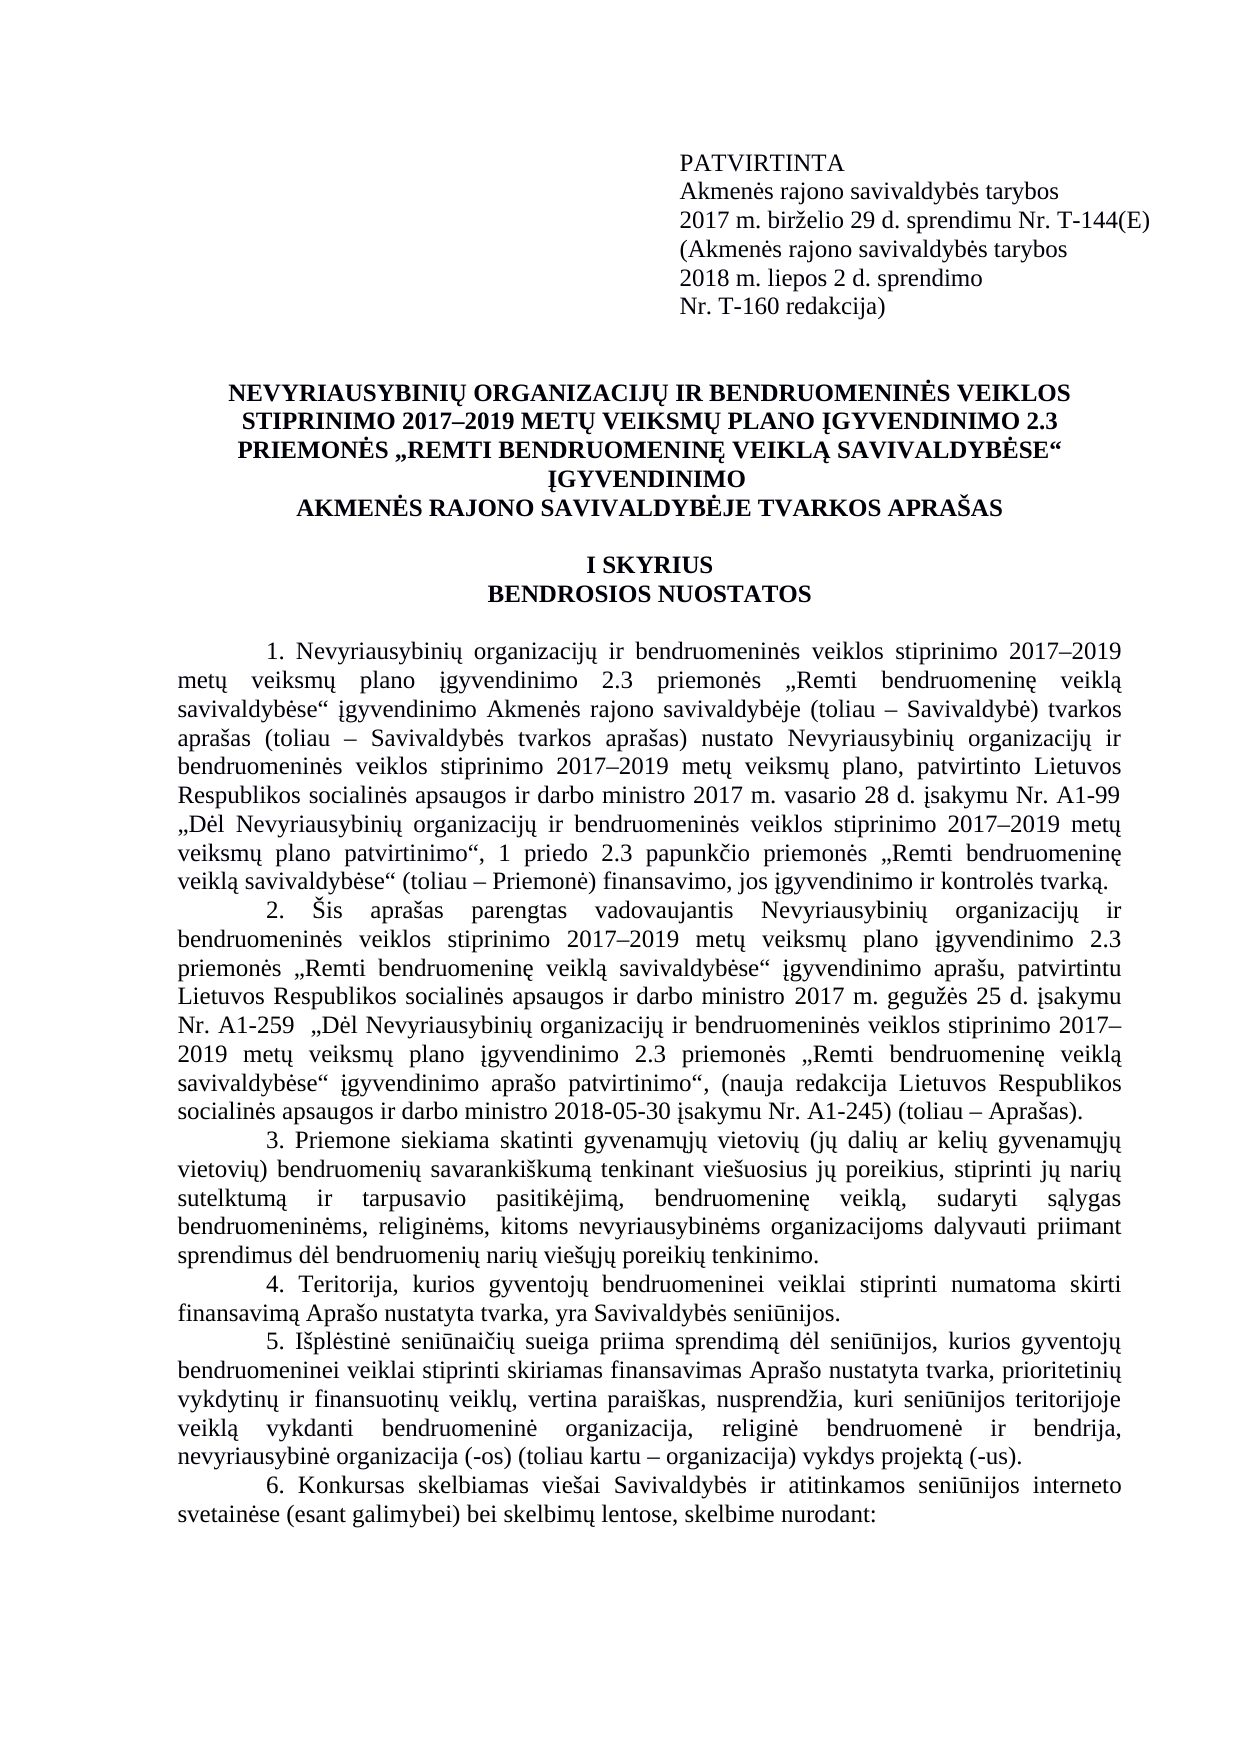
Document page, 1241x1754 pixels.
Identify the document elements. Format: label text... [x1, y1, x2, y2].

text 2018 m. liepos 2 d. sprendimo [679, 263, 1122, 291]
text 1. Nevyriausybinių organizacijų ir bendruomeninės veiklos stiprinimo 2017–2019 metų veiksmų plano įgyvendinimo 2.3 priemonės „Remti bendruomeninę veiklą savivaldybėse“ įgyvendinimo Akmenės rajono savivaldybėje (toliau – Savivaldybė) tvarkos aprašas (toliau – Savivaldybės tvarkos aprašas) nustato Nevyriausybinių organizacijų ir bendruomeninės veiklos stiprinimo 2017–2019 metų veiksmų plano, patvirtinto Lietuvos Respublikos socialinės apsaugos ir darbo ministro 2017 m. vasario 28 d. įsakymu Nr. A1-99 „Dėl Nevyriausybinių organizacijų ir bendruomeninės veiklos stiprinimo 2017–2019 metų veiksmų plano patvirtinimo“, 1 priedo 2.3 papunkčio priemonės „Remti bendruomeninę veiklą savivaldybėse“ (toliau – Priemonė) finansavimo, jos įgyvendinimo ir kontrolės tvarką. [177, 636, 1122, 895]
text Nr. T-160 redakcija) [679, 291, 1122, 320]
text 4. Teritorija, kurios gyventojų bendruomeninei veiklai stiprinti numatoma skirti finansavimą Aprašo nustatyta tvarka, yra Savivaldybės seniūnijos. [177, 1269, 1122, 1326]
text 5. Išplėstinė seniūnaičių sueiga priima sprendimą dėl seniūnijos, kurios gyventojų bendruomeninei veiklai stiprinti skiriamas finansavimas Aprašo nustatyta tvarka, prioritetinių vykdytinų ir finansuotinų veiklų, vertina paraiškas, nusprendžia, kuri seniūnijos teritorijoje veiklą vykdanti bendruomeninė organizacija, religinė bendruomenė ir bendrija, nevyriausybinė organizacija (-os) (toliau kartu – organizacija) vykdys projektą (-us). [177, 1326, 1122, 1470]
text 6. Konkursas skelbiamas viešai Savivaldybės ir atitinkamos seniūnijos interneto svetainėse (esant galimybei) bei skelbimų lentose, skelbime nurodant: [177, 1470, 1122, 1528]
text (Akmenės rajono savivaldybės tarybos [177, 234, 1122, 263]
text 3. Priemone siekiama skatinti gyvenamųjų vietovių (jų dalių ar kelių gyvenamųjų vietovių) bendruomenių savarankiškumą tenkinant viešuosius jų poreikius, stiprinti jų narių sutelktumą ir tarpusavio pasitikėjimą, bendruomeninę veiklą, sudaryti sąlygas bendruomeninėms, religinėms, kitoms nevyriausybinėms organizacijoms dalyvauti priimant sprendimus dėl bendruomenių narių viešųjų poreikių tenkinimo. [177, 1125, 1122, 1269]
text PATVIRTINTA [177, 148, 1122, 176]
text NEVYRIAUSYBINIŲ ORGANIZACIJŲ IR BENDRUOMENINĖS VEIKLOS STIPRINIMO 2017–2019 METŲ VEIKSMŲ PLANO įgyvendinimo 2.3 PRIEMONĖS „REMTI BENDRUOMENINĘ VEIKLĄ SAVIVALDYBĖSE“ įgyvendinimo [177, 378, 1122, 493]
text AKMENĖS RAJONO SAVIVALDYBĖJE TVARKOS APRAŠAS [177, 493, 1122, 521]
text Bendrosios nuostatos [177, 579, 1122, 608]
text 2. Šis aprašas parengtas vadovaujantis Nevyriausybinių organizacijų ir bendruomeninės veiklos stiprinimo 2017–2019 metų veiksmų plano įgyvendinimo 2.3 priemonės „Remti bendruomeninę veiklą savivaldybėse“ įgyvendinimo aprašu, patvirtintu Lietuvos Respublikos socialinės apsaugos ir darbo ministro 2017 m. gegužės 25 d. įsakymu Nr. A1-259 „Dėl Nevyriausybinių organizacijų ir bendruomeninės veiklos stiprinimo 2017–2019 metų veiksmų plano įgyvendinimo 2.3 priemonės „Remti bendruomeninę veiklą savivaldybėse“ įgyvendinimo aprašo patvirtinimo“, (nauja redakcija Lietuvos Respublikos socialinės apsaugos ir darbo ministro 2018-05-30 įsakymu Nr. A1-245) (toliau – Aprašas). [177, 895, 1122, 1125]
text Akmenės rajono savivaldybės tarybos [177, 176, 1122, 205]
text I SKYRIUS [177, 550, 1122, 579]
text 2017 m. birželio 29 d. sprendimu Nr. T-144(E) [177, 205, 1152, 234]
